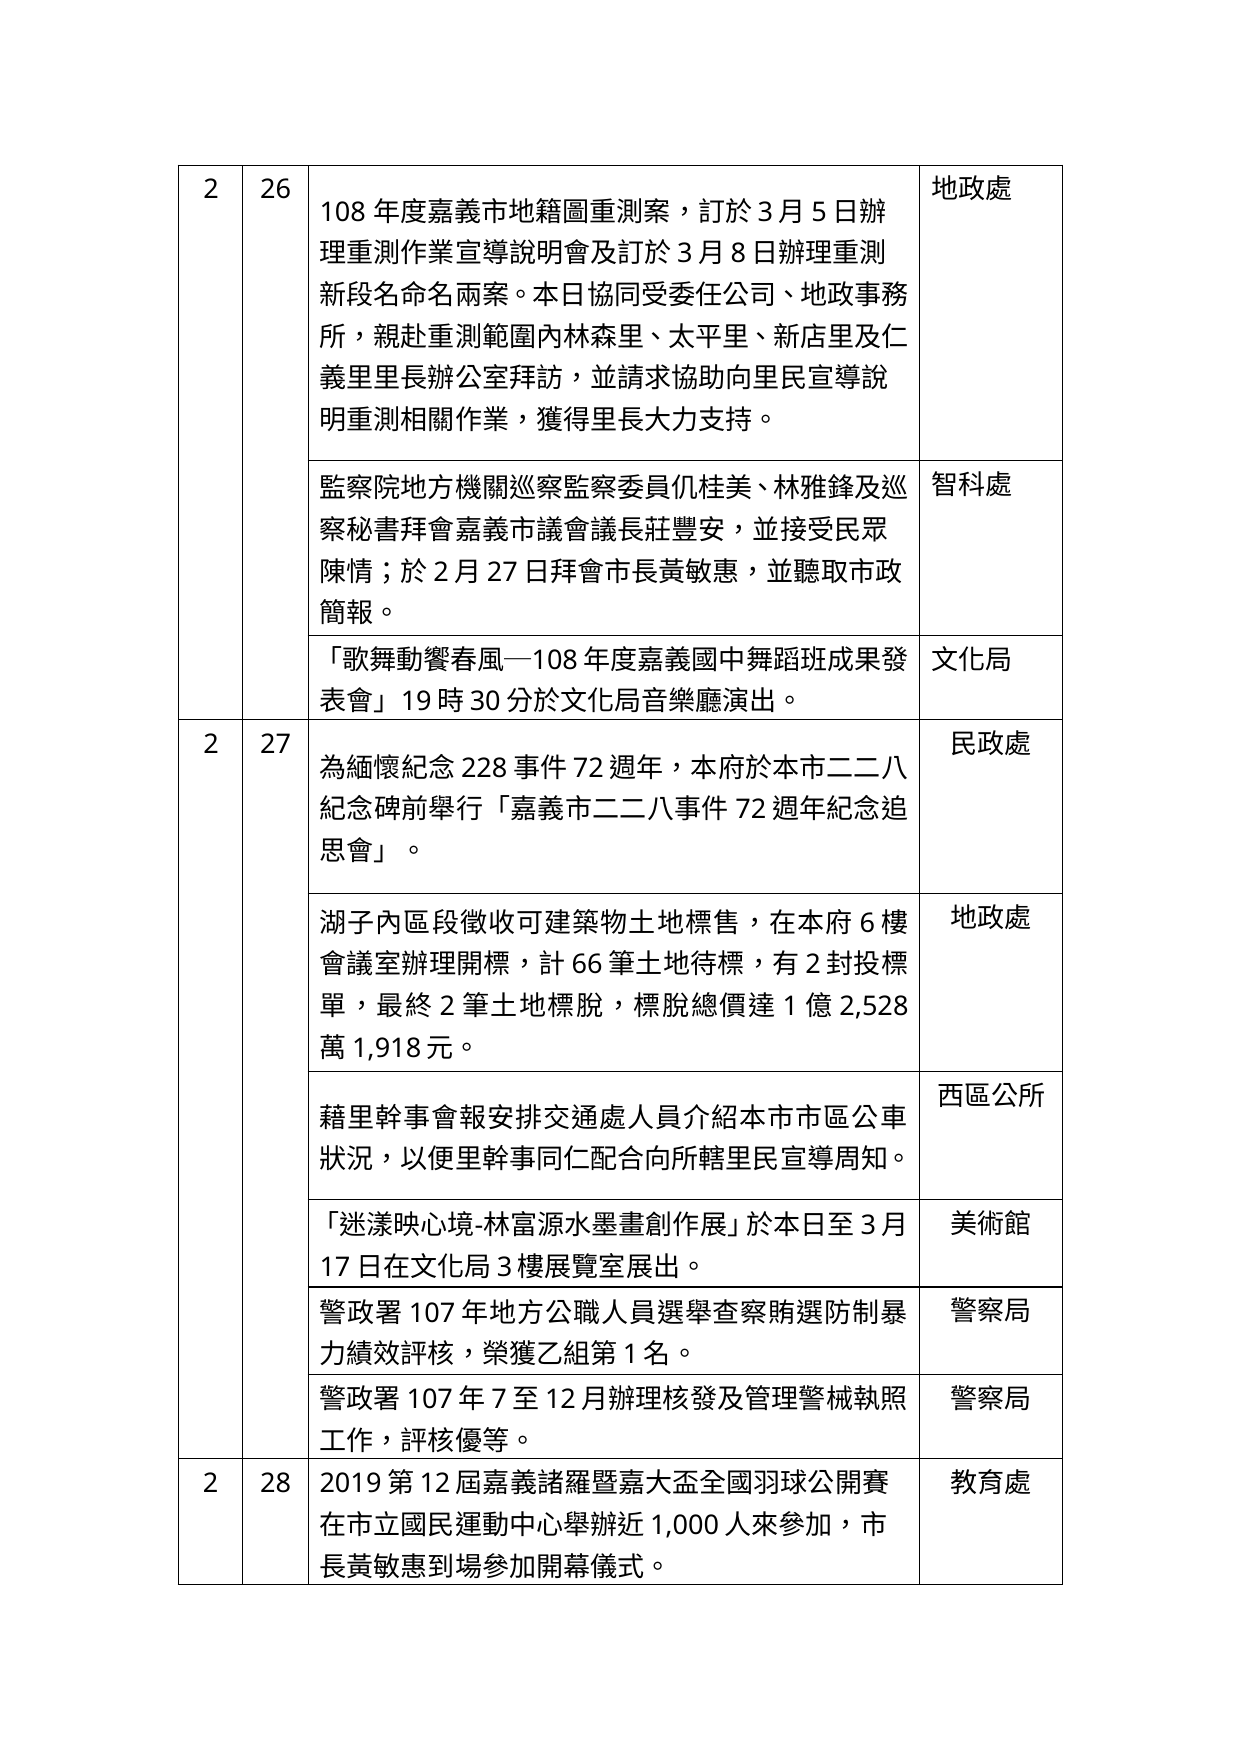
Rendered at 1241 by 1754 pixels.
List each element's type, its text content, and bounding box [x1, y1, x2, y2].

table_cell 警政署107年7至12月辦理核發及管理警械執照工作，評核優等。 [309, 1375, 919, 1458]
table_cell 美術館 [920, 1200, 1062, 1286]
table_cell 26 [243, 166, 308, 719]
table_cell 27 [243, 720, 308, 1458]
table_cell 2019第12屆嘉義諸羅暨嘉大盃全國羽球公開賽在市立國民運動中心舉辦近1,000人來參加，市長黃敏惠到場參加開幕儀式。 [309, 1459, 919, 1584]
table_cell 警政署107年地方公職人員選舉查察賄選防制暴力績效評核，榮獲乙組第1名。 [309, 1288, 919, 1374]
table_cell 民政處 [920, 720, 1062, 893]
table_cell 地政處 [920, 166, 1062, 460]
table_cell 「歌舞動饗春風─108年度嘉義國中舞蹈班成果發表會」19時30分於文化局音樂廳演出。 [309, 636, 919, 719]
table_cell 藉里幹事會報安排交通處人員介紹本市市區公車狀況，以便里幹事同仁配合向所轄里民宣導周知。 [309, 1072, 919, 1199]
table_cell 為緬懷紀念228事件72週年，本府於本市二二八紀念碑前舉行「嘉義市二二八事件72週年紀念追思會」。 [309, 720, 919, 893]
table_cell 108 年度嘉義市地籍圖重測案，訂於3月5日辦理重測作業宣導說明會及訂於3月8日辦理重測新段名命名兩案。本日協同受委任公司、地政事務所，親赴重測範圍內林森里、太平里、新店里及仁義里里長辦公室拜訪，並請求協助向里民宣導說明重測相關作業，獲得里長大力支持。 [309, 166, 919, 460]
table_cell 2 [179, 166, 242, 719]
table_cell 地政處 [920, 894, 1062, 1071]
table_cell 湖子內區段徵收可建築物土地標售，在本府6樓會議室辦理開標，計66筆土地待標，有2封投標單，最終2筆土地標脫，標脫總價達1億2,528萬1,918元。 [309, 894, 919, 1071]
table_cell 智科處 [920, 461, 1062, 635]
table_cell 警察局 [920, 1375, 1062, 1458]
table_cell 監察院地方機關巡察監察委員仉桂美、林雅鋒及巡察秘書拜會嘉義市議會議長莊豐安，並接受民眾陳情；於2月27日拜會市長黃敏惠，並聽取市政簡報。 [309, 461, 919, 635]
table_cell 文化局 [920, 636, 1062, 719]
table_cell 教育處 [920, 1459, 1062, 1584]
table_cell 「迷漾映心境-林富源水墨畫創作展」於本日至3月17日在文化局3樓展覽室展出。 [309, 1200, 919, 1286]
table_cell 警察局 [920, 1288, 1062, 1374]
table_cell 2 [179, 1459, 242, 1584]
table_cell 2 [179, 720, 242, 1458]
table_cell 28 [243, 1459, 308, 1584]
table_cell 西區公所 [920, 1072, 1062, 1199]
